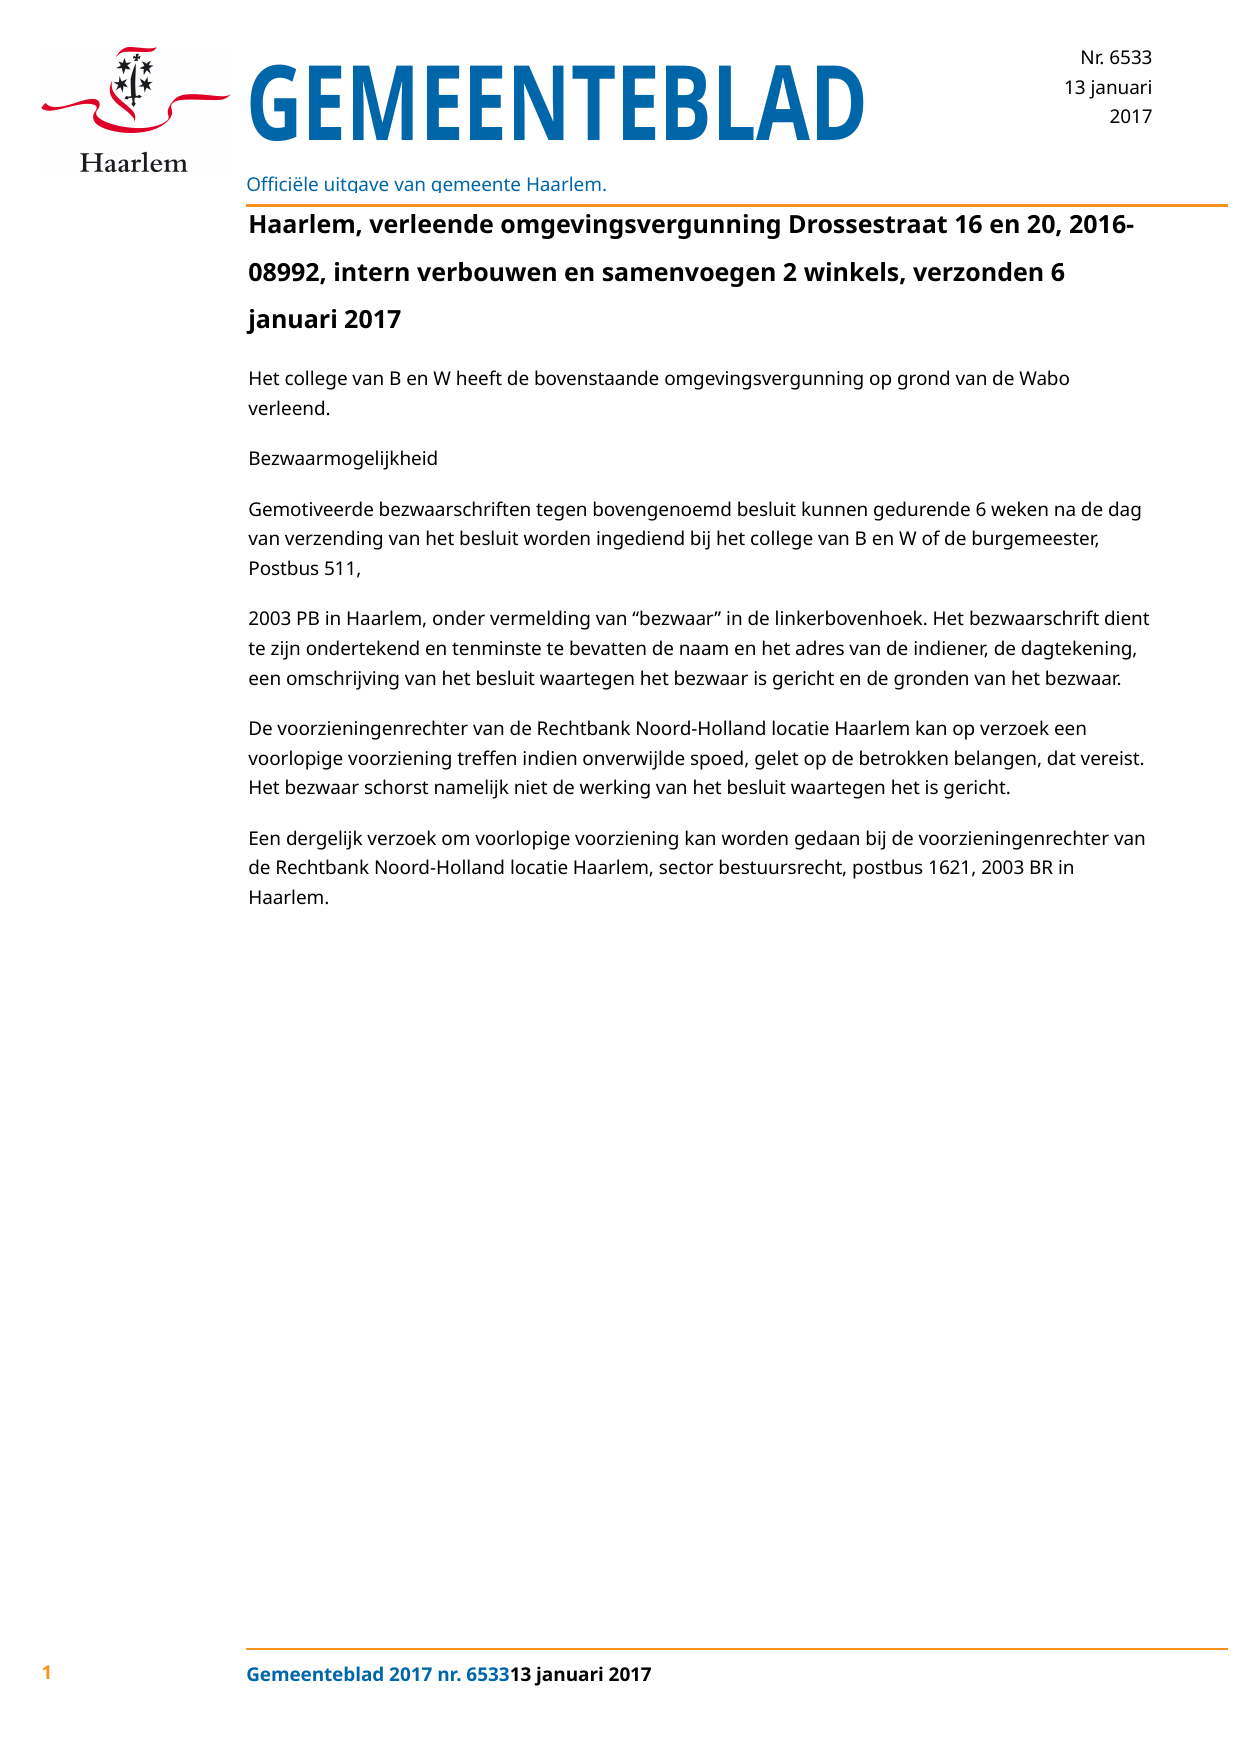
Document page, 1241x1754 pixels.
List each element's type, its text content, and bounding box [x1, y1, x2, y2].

text De voorzieningenrechter van de Rechtbank Noord-Holland locatie Haarlem kan op verzoek een voorlopige voorziening treffen indien onverwijlde spoed, gelet op de betrokken belangen, dat vereist. Het bezwaar schorst namelijk niet de werking van het besluit waartegen het is gericht. [248, 715, 1152, 800]
picture [41, 47, 231, 172]
text Het college van B en W heeft de bovenstaande omgevingsvergunning op grond van de Wabo verleend. [248, 366, 1152, 421]
text Bezwaarmogelijkheid [248, 446, 1152, 471]
text Haarlem, verleende omgevingsvergunning Drossestraat 16 en 20, 2016-08992, intern verbouwen en samenvoegen 2 winkels, verzonden 6 januari 2017 [248, 207, 1152, 336]
text Een dergelijk verzoek om voorlopige voorziening kan worden gedaan bij de voorzieningenrechter van de Rechtbank Noord-Holland locatie Haarlem, sector bestuursrecht, postbus 1621, 2003 BR in Haarlem. [248, 825, 1152, 909]
text 2003 PB in Haarlem, onder vermelding van “bezwaar” in de linkerbovenhoek. Het bezwaarschrift dient te zijn ondertekend en tenminste te bevatten de naam en het adres van de indiener, de dagtekening, een omschrijving van het besluit waartegen het bezwaar is gericht en de gronden van het bezwaar. [248, 606, 1152, 690]
text Gemotiveerde bezwaarschriften tegen bovengenoemd besluit kunnen gedurende 6 weken na de dag van verzending van het besluit worden ingediend bij het college van B en W of de burgemeester, Postbus 511, [248, 496, 1152, 581]
